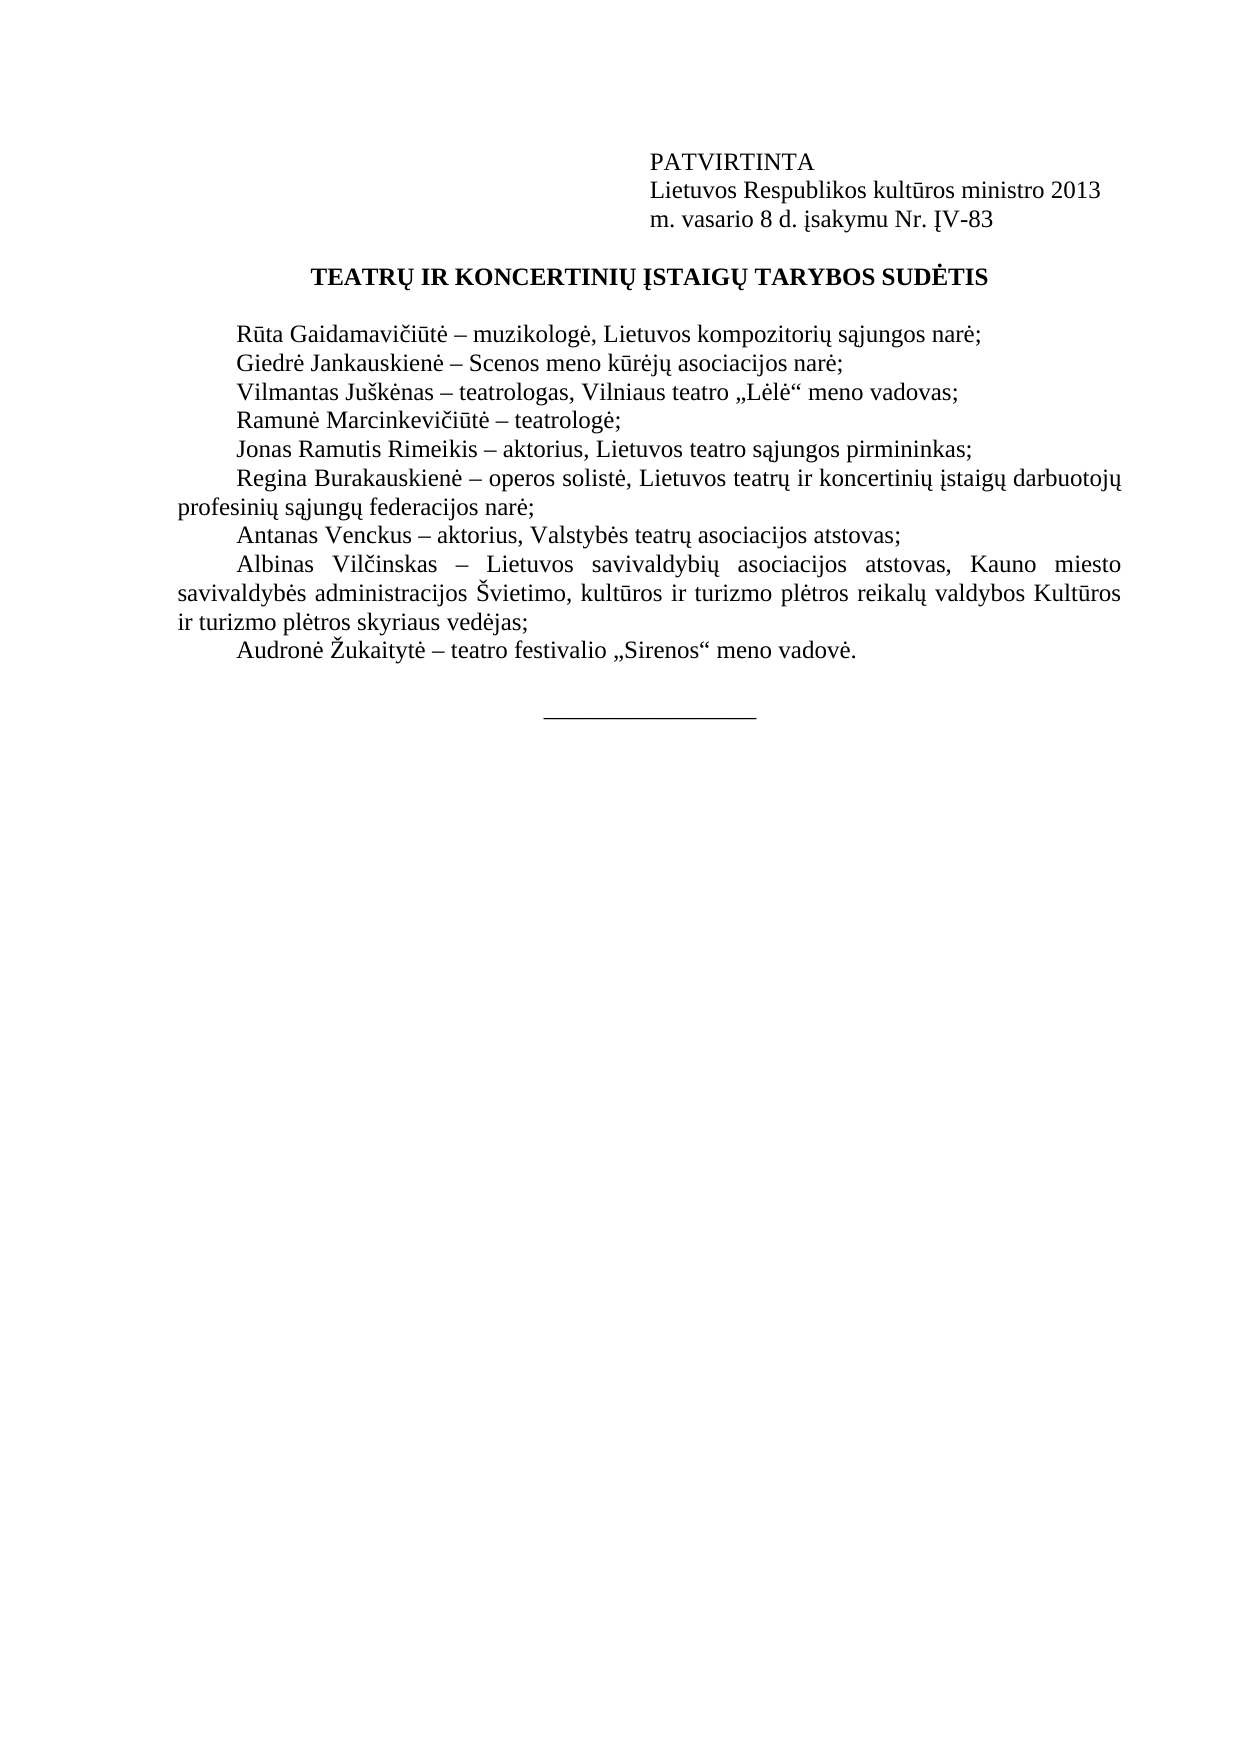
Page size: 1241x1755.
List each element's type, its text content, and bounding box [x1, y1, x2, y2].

text Antanas Venckus – aktorius, Valstybės teatrų asociacijos atstovas; [177, 521, 1122, 549]
text Vilmantas Juškėnas – teatrologas, Vilniaus teatro „Lėlė“ meno vadovas; [177, 377, 1122, 406]
text Lietuvos Respublikos kultūros ministro 2013 m. vasario 8 d. įsakymu Nr. ĮV-83 [649, 176, 1122, 233]
text Audronė Žukaitytė – teatro festivalio „Sirenos“ meno vadovė. [177, 636, 1122, 664]
text Rūta Gaidamavičiūtė – muzikologė, Lietuvos kompozitorių sąjungos narė; [177, 319, 1122, 348]
text Giedrė Jankauskienė – Scenos meno kūrėjų asociacijos narė; [177, 348, 1122, 377]
text PATVIRTINTA [649, 147, 1122, 176]
text Ramunė Marcinkevičiūtė – teatrologė; [177, 406, 1122, 434]
text TEATRŲ IR KONCERTINIŲ ĮSTAIGŲ TARYBOS SUDĖTIS [177, 262, 1122, 291]
text Regina Burakauskienė – operos solistė, Lietuvos teatrų ir koncertinių įstaigų darbuotojų profesinių sąjungų federacijos narė; [177, 463, 1122, 521]
text _________________ [177, 693, 1122, 722]
text Albinas Vilčinskas – Lietuvos savivaldybių asociacijos atstovas, Kauno miesto savivaldybės administracijos Švietimo, kultūros ir turizmo plėtros reikalų valdybos Kultūros ir turizmo plėtros skyriaus vedėjas; [177, 549, 1122, 636]
text Jonas Ramutis Rimeikis – aktorius, Lietuvos teatro sąjungos pirmininkas; [177, 434, 1122, 463]
